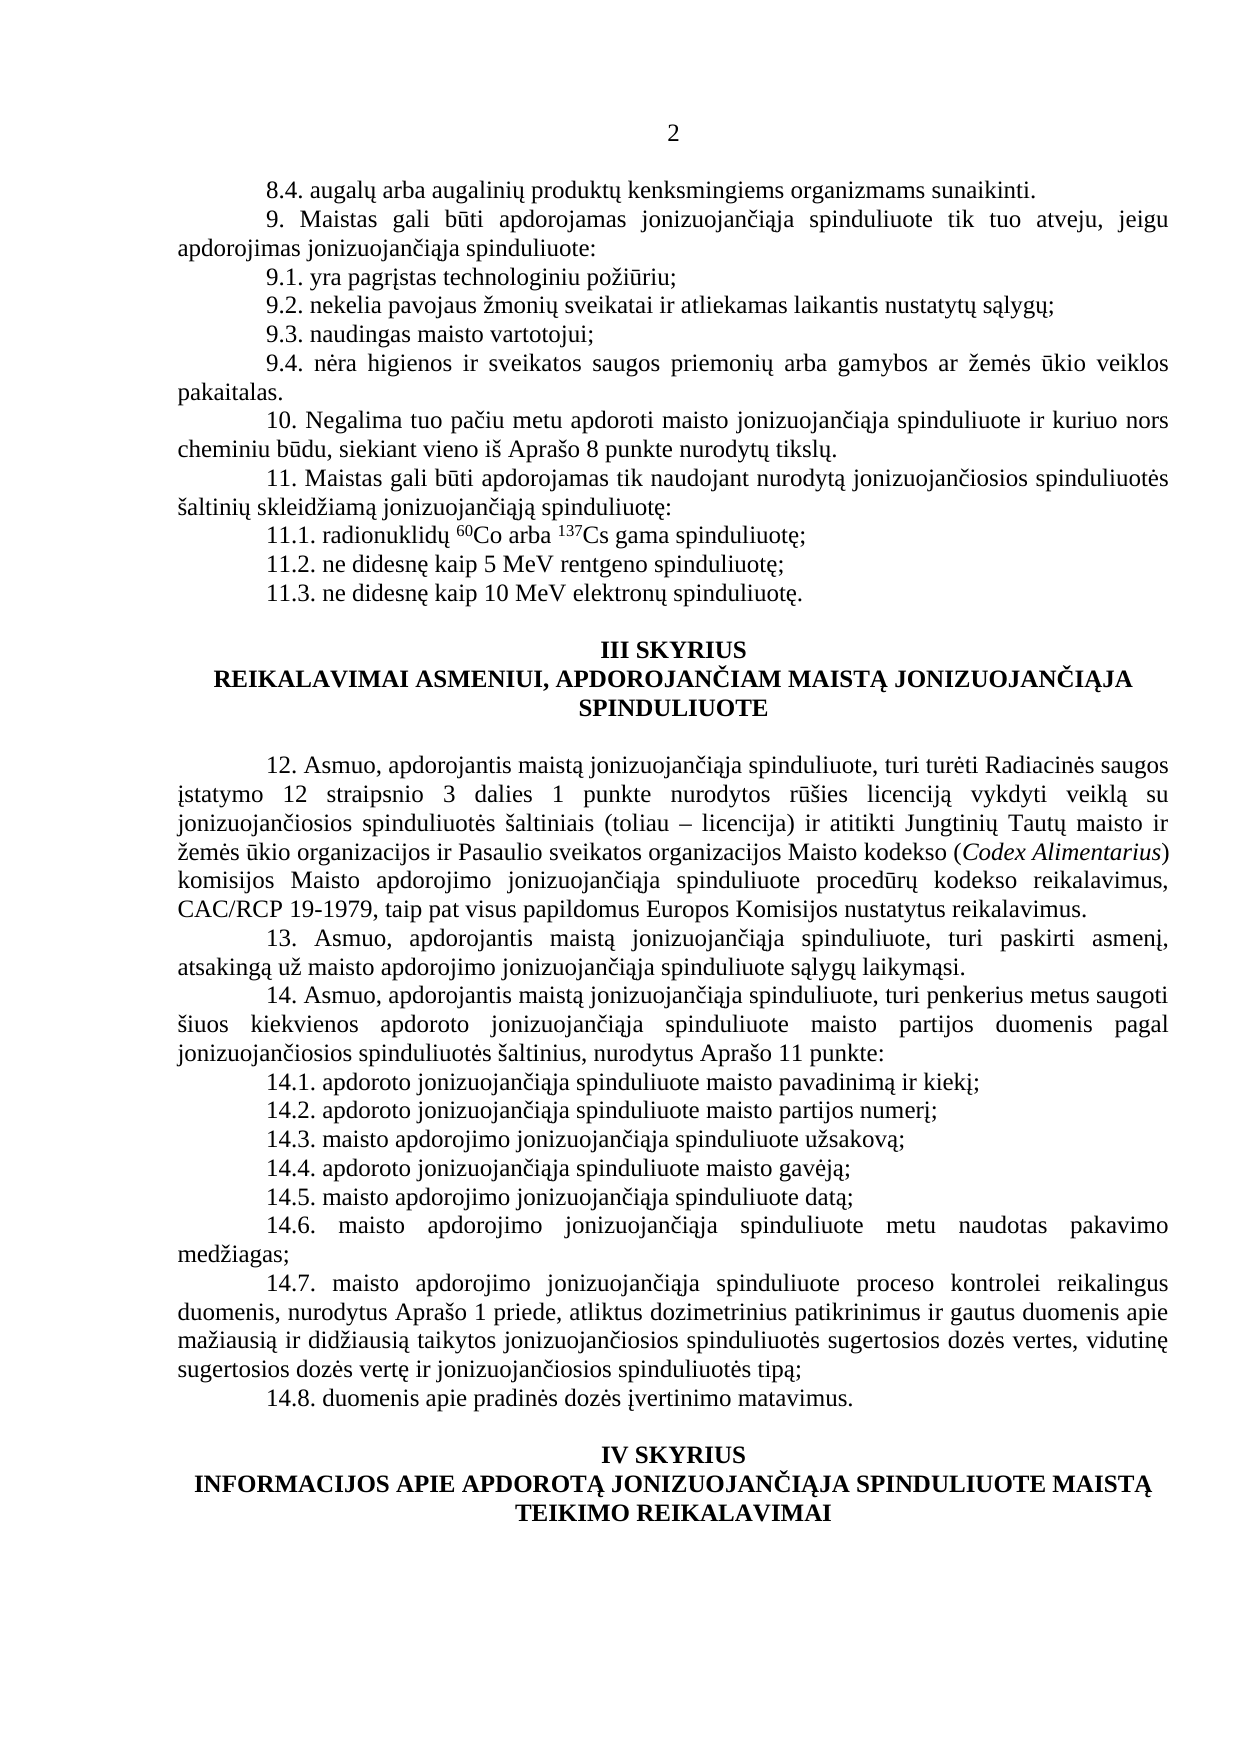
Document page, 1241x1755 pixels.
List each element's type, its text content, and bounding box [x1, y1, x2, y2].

text 9.2. nekelia pavojaus žmonių sveikatai ir atliekamas laikantis nustatytų sąlygų; [177, 291, 1169, 319]
text 9. Maistas gali būti apdorojamas jonizuojančiąja spinduliuote tik tuo atveju, jeigu apdorojimas jonizuojančiąja spinduliuote: [177, 204, 1169, 262]
text 14.2. apdoroto jonizuojančiąja spinduliuote maisto partijos numerį; [177, 1096, 1169, 1124]
text 14.3. maisto apdorojimo jonizuojančiąja spinduliuote užsakovą; [177, 1124, 1169, 1153]
text 14.8. duomenis apie pradinės dozės įvertinimo matavimus. [177, 1383, 1169, 1412]
text 14.7. maisto apdorojimo jonizuojančiąja spinduliuote proceso kontrolei reikalingus duomenis, nurodytus Aprašo 1 priede, atliktus dozimetrinius patikrinimus ir gautus duomenis apie mažiausią ir didžiausią taikytos jonizuojančiosios spinduliuotės sugertosios dozės vertes, vidutinę sugertosios dozės vertę ir jonizuojančiosios spinduliuotės tipą; [177, 1268, 1169, 1383]
text 9.3. naudingas maisto vartotojui; [177, 319, 1169, 348]
text IV SKYRIUS [177, 1441, 1169, 1469]
text III SKYRIUS [177, 636, 1169, 664]
text 11.3. ne didesnę kaip 10 MeV elektronų spinduliuotę. [177, 578, 1169, 607]
text 11.2. ne didesnę kaip 5 MeV rentgeno spinduliuotę; [177, 549, 1169, 578]
text REIKALAVIMAI ASMENIUI, APDOROJANČIAM MAISTĄ JONIZUOJANČIĄJA SPINDULIUOTE [177, 664, 1169, 722]
text 9.4. nėra higienos ir sveikatos saugos priemonių arba gamybos ar žemės ūkio veiklos pakaitalas. [177, 348, 1169, 406]
text 14.4. apdoroto jonizuojančiąja spinduliuote maisto gavėją; [177, 1153, 1169, 1182]
text 11.1. radionuklidų 60Co arba 137Cs gama spinduliuotę; [177, 521, 1169, 549]
text 11. Maistas gali būti apdorojamas tik naudojant nurodytą jonizuojančiosios spinduliuotės šaltinių skleidžiamą jonizuojančiąją spinduliuotę: [177, 463, 1169, 521]
text 14. Asmuo, apdorojantis maistą jonizuojančiąja spinduliuote, turi penkerius metus saugoti šiuos kiekvienos apdoroto jonizuojančiąja spinduliuote maisto partijos duomenis pagal jonizuojančiosios spinduliuotės šaltinius, nurodytus Aprašo 11 punkte: [177, 981, 1169, 1067]
text 14.5. maisto apdorojimo jonizuojančiąja spinduliuote datą; [177, 1182, 1169, 1211]
text 8.4. augalų arba augalinių produktų kenksmingiems organizmams sunaikinti. [177, 176, 1169, 204]
text INFORMACIJOS APIE APDOROTĄ JONIZUOJANČIĄJA SPINDULIUOTE MAISTĄ TEIKIMO REIKALAVIMAI [177, 1469, 1169, 1527]
text 14.6. maisto apdorojimo jonizuojančiąja spinduliuote metu naudotas pakavimo medžiagas; [177, 1211, 1169, 1268]
text 12. Asmuo, apdorojantis maistą jonizuojančiąja spinduliuote, turi turėti Radiacinės saugos įstatymo 12 straipsnio 3 dalies 1 punkte nurodytos rūšies licenciją vykdyti veiklą su jonizuojančiosios spinduliuotės šaltiniais (toliau – licencija) ir atitikti Jungtinių Tautų maisto ir žemės ūkio organizacijos ir Pasaulio sveikatos organizacijos Maisto kodekso (Codex Alimentarius) komisijos Maisto apdorojimo jonizuojančiąja spinduliuote procedūrų kodekso reikalavimus, CAC/RCP 19-1979, taip pat visus papildomus Europos Komisijos nustatytus reikalavimus. [177, 751, 1169, 923]
text 13. Asmuo, apdorojantis maistą jonizuojančiąja spinduliuote, turi paskirti asmenį, atsakingą už maisto apdorojimo jonizuojančiąja spinduliuote sąlygų laikymąsi. [177, 923, 1169, 981]
text 10. Negalima tuo pačiu metu apdoroti maisto jonizuojančiąja spinduliuote ir kuriuo nors cheminiu būdu, siekiant vieno iš Aprašo 8 punkte nurodytų tikslų. [177, 406, 1169, 463]
text 14.1. apdoroto jonizuojančiąja spinduliuote maisto pavadinimą ir kiekį; [177, 1067, 1169, 1096]
text 9.1. yra pagrįstas technologiniu požiūriu; [177, 262, 1169, 291]
